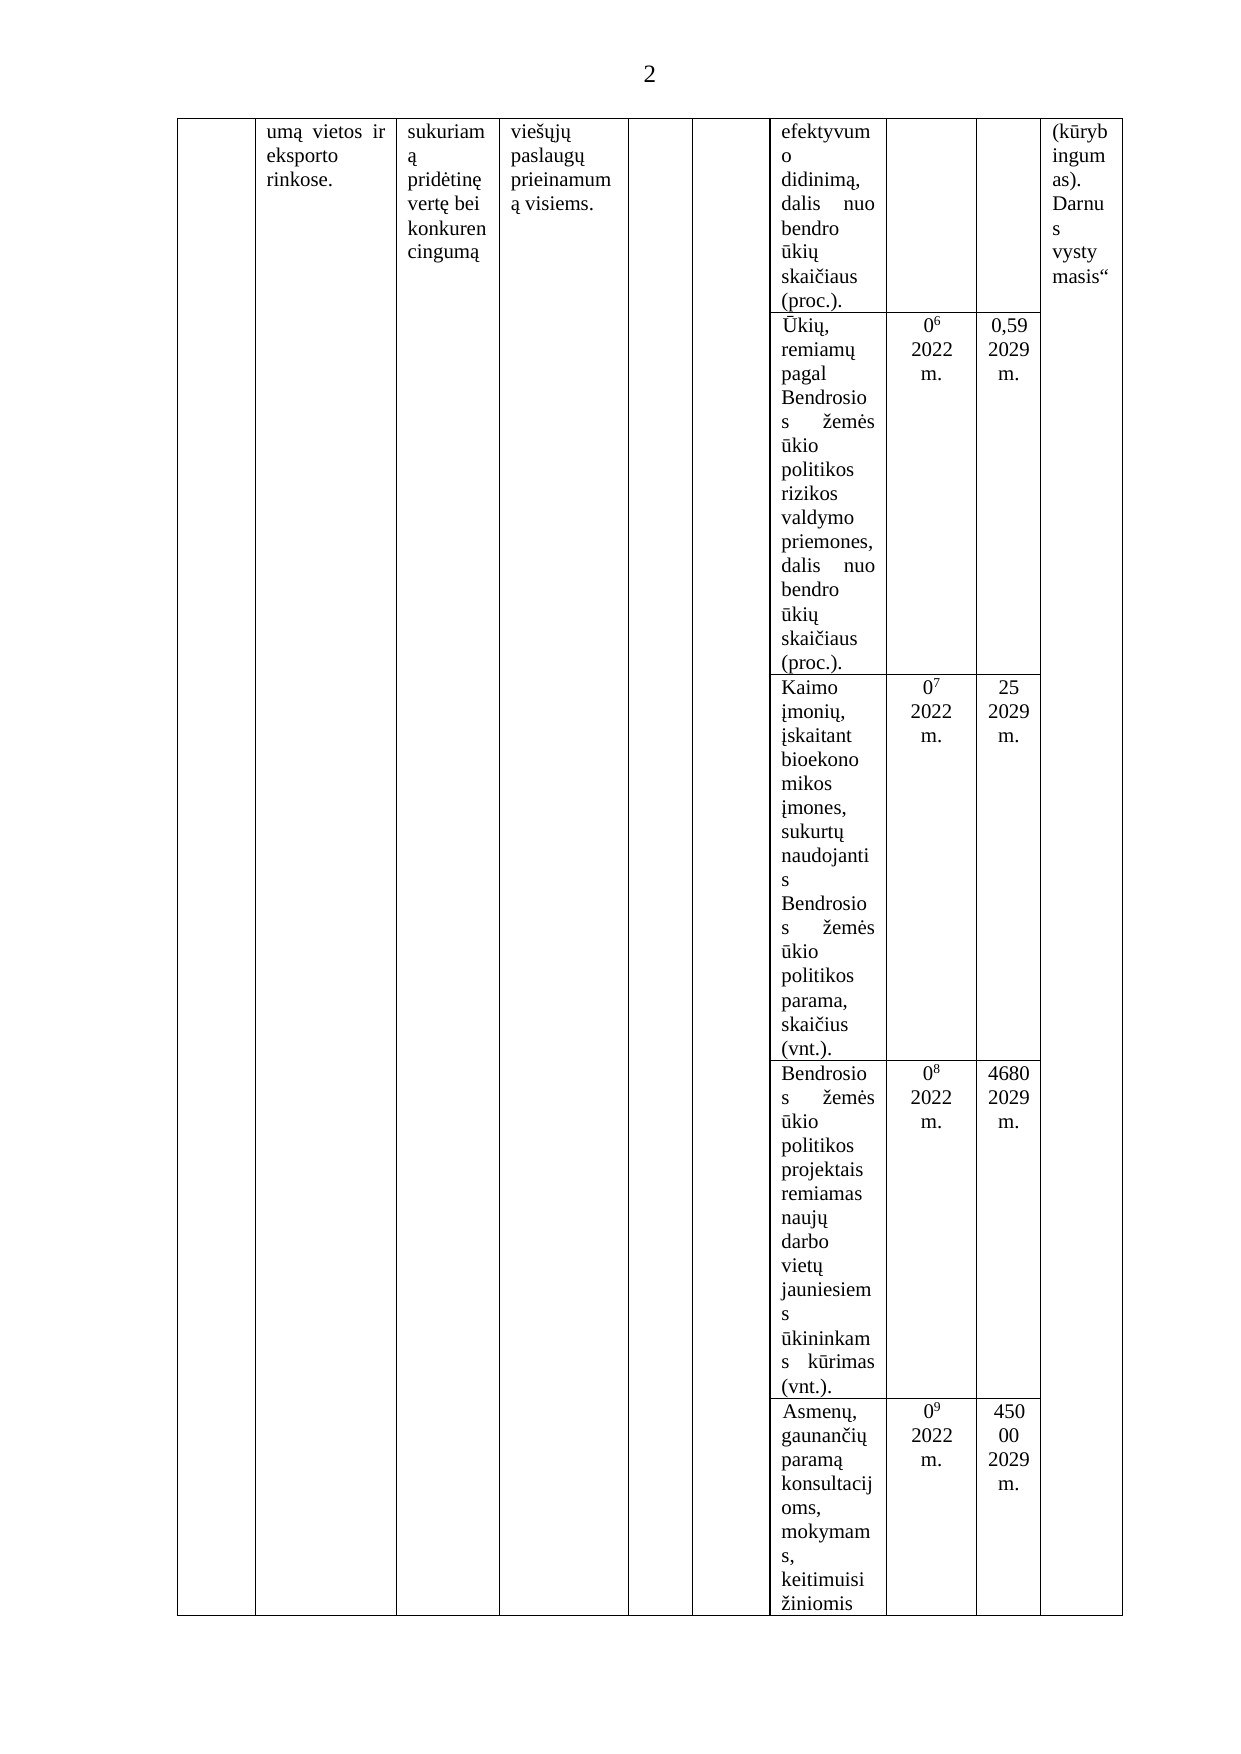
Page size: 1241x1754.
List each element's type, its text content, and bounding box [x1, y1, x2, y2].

table_cell sukuriamą pridėtinę vertę bei konkurencingumą [397, 119, 499, 1615]
table_cell 0,59 2029 m. [977, 313, 1040, 674]
table_cell (kūrybingumas). Darnus vystymasis“ [1041, 119, 1122, 1615]
table_cell 25 2029 m. [977, 675, 1040, 1060]
table_cell [693, 119, 769, 1615]
table_cell Asmenų, gaunančių paramą konsultacijoms, mokymams, keitimuisi žiniomis [771, 1399, 886, 1615]
table_cell 06 2022 m. [887, 313, 976, 674]
table_cell [629, 119, 692, 1615]
table_cell 4680 2029 m. [977, 1061, 1040, 1398]
table_cell 45000 2029 m. [977, 1399, 1040, 1615]
table_cell efektyvumo didinimą, dalis nuo bendro ūkių skaičiaus (proc.). [771, 119, 886, 312]
table_cell 08 2022 m. [887, 1061, 976, 1398]
table_cell 07 2022 m. [887, 675, 976, 1060]
table_cell 09 2022 m. [887, 1399, 976, 1615]
table_cell Kaimo įmonių, įskaitant bioekonomikos įmones, sukurtų naudojantis Bendrosios žemės ūkio politikos parama, skaičius (vnt.). [771, 675, 886, 1060]
table_cell [887, 119, 976, 312]
table_cell Ūkių, remiamų pagal Bendrosios žemės ūkio politikos rizikos valdymo priemones, dalis nuo bendro ūkių skaičiaus (proc.). [771, 313, 886, 674]
table_cell [178, 119, 255, 1615]
table_cell Bendrosios žemės ūkio politikos projektais remiamas naujų darbo vietų jauniesiems ūkininkams kūrimas (vnt.). [771, 1061, 886, 1398]
table_cell viešųjų paslaugų prieinamumą visiems. [500, 119, 628, 1615]
table_cell [977, 119, 1040, 312]
table_cell umą vietos ir eksporto rinkose. [256, 119, 396, 1615]
